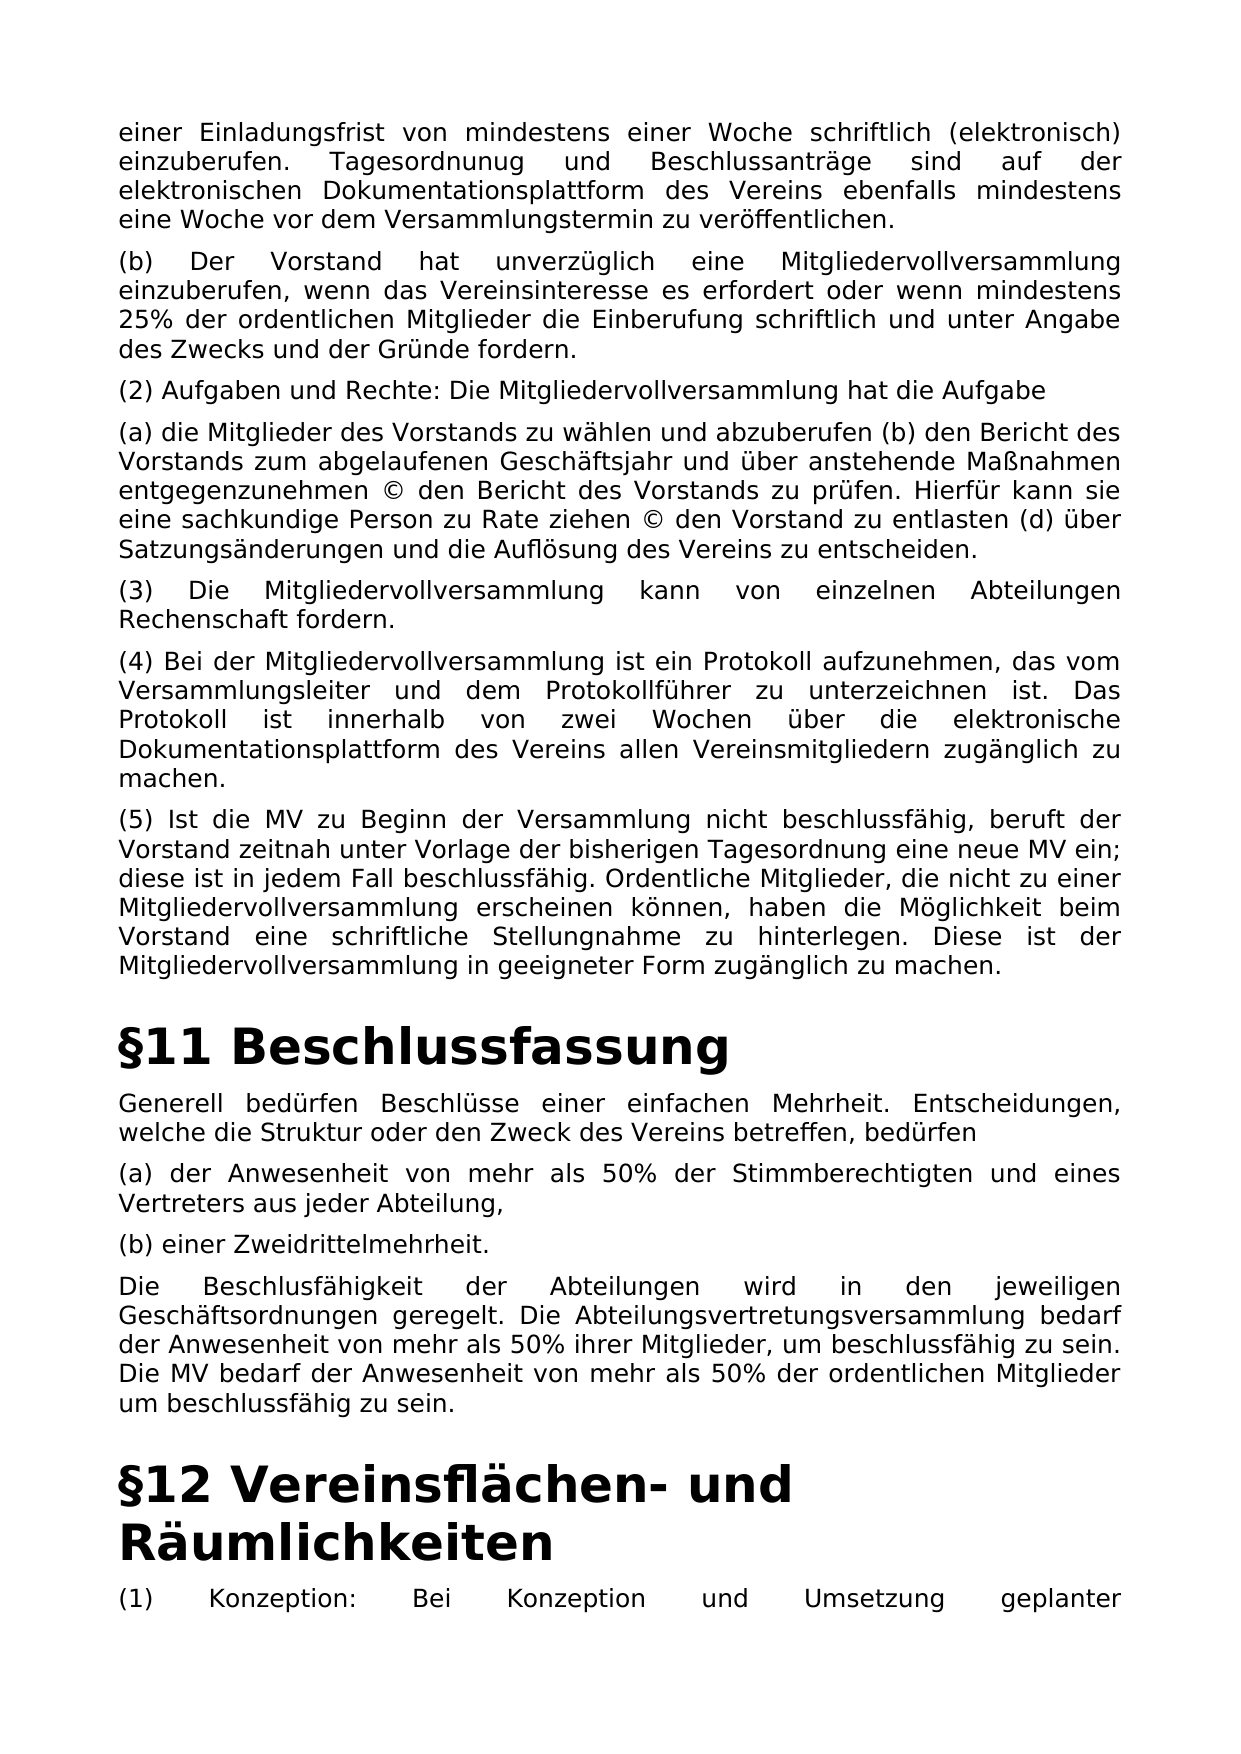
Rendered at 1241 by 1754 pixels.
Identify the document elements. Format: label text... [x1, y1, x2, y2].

text (b) einer Zweidrittelmehrheit. [118, 1231, 1122, 1260]
text (4) Bei der Mitgliedervollversammlung ist ein Protokoll aufzunehmen, das vom Versammlungsleiter und dem Protokollführer zu unterzeichnen ist. Das Protokoll ist innerhalb von zwei Wochen über die elektronische Dokumentationsplattform des Vereins allen Vereinsmitgliedern zugänglich zu machen. [118, 647, 1122, 793]
text Generell bedürfen Beschlüsse einer einfachen Mehrheit. Entscheidungen, welche die Struktur oder den Zweck des Vereins betreffen, bedürfen [118, 1089, 1122, 1147]
text (3) Die Mitgliedervollversammlung kann von einzelnen Abteilungen Rechenschaft fordern. [118, 576, 1122, 635]
subtitle §12 Vereinsflächen- und Räumlichkeiten [118, 1456, 1122, 1572]
text (1) Konzeption: Bei Konzeption und Umsetzung geplanter [118, 1584, 1122, 1614]
text einer Einladungsfrist von mindestens einer Woche schriftlich (elektronisch) einzuberufen. Tagesordnunug und Beschlussanträge sind auf der elektronischen Dokumentationsplattform des Vereins ebenfalls mindestens eine Woche vor dem Versammlungstermin zu veröffentlichen. [118, 118, 1122, 235]
subtitle §11 Beschlussfassung [118, 1018, 1122, 1076]
text (5) Ist die MV zu Beginn der Versammlung nicht beschlussfähig, beruft der Vorstand zeitnah unter Vorlage der bisherigen Tagesordnung eine neue MV ein; diese ist in jedem Fall beschlussfähig. Ordentliche Mitglieder, die nicht zu einer Mitgliedervollversammlung erscheinen können, haben die Möglichkeit beim Vorstand eine schriftliche Stellungnahme zu hinterlegen. Diese ist der Mitgliedervollversammlung in geeigneter Form zugänglich zu machen. [118, 806, 1122, 981]
text Die Beschlusfähigkeit der Abteilungen wird in den jeweiligen Geschäftsordnungen geregelt. Die Abteilungsvertretungsversammlung bedarf der Anwesenheit von mehr als 50% ihrer Mitglieder, um beschlussfähig zu sein. Die MV bedarf der Anwesenheit von mehr als 50% der ordentlichen Mitglieder um beschlussfähig zu sein. [118, 1272, 1122, 1418]
text (a) der Anwesenheit von mehr als 50% der Stimmberechtigten und eines Vertreters aus jeder Abteilung, [118, 1160, 1122, 1218]
text (b) Der Vorstand hat unverzüglich eine Mitgliedervollversammlung einzuberufen, wenn das Vereinsinteresse es erfordert oder wenn mindestens 25% der ordentlichen Mitglieder die Einberufung schriftlich und unter Angabe des Zwecks und der Gründe fordern. [118, 247, 1122, 364]
text (2) Aufgaben und Rechte: Die Mitgliedervollversammlung hat die Aufgabe [118, 376, 1122, 406]
text (a) die Mitglieder des Vorstands zu wählen und abzuberufen (b) den Bericht des Vorstands zum abgelaufenen Geschäftsjahr und über anstehende Maßnahmen entgegenzunehmen © den Bericht des Vorstands zu prüfen. Hierfür kann sie eine sachkundige Person zu Rate ziehen © den Vorstand zu entlasten (d) über Satzungsänderungen und die Auflösung des Vereins zu entscheiden. [118, 418, 1122, 564]
